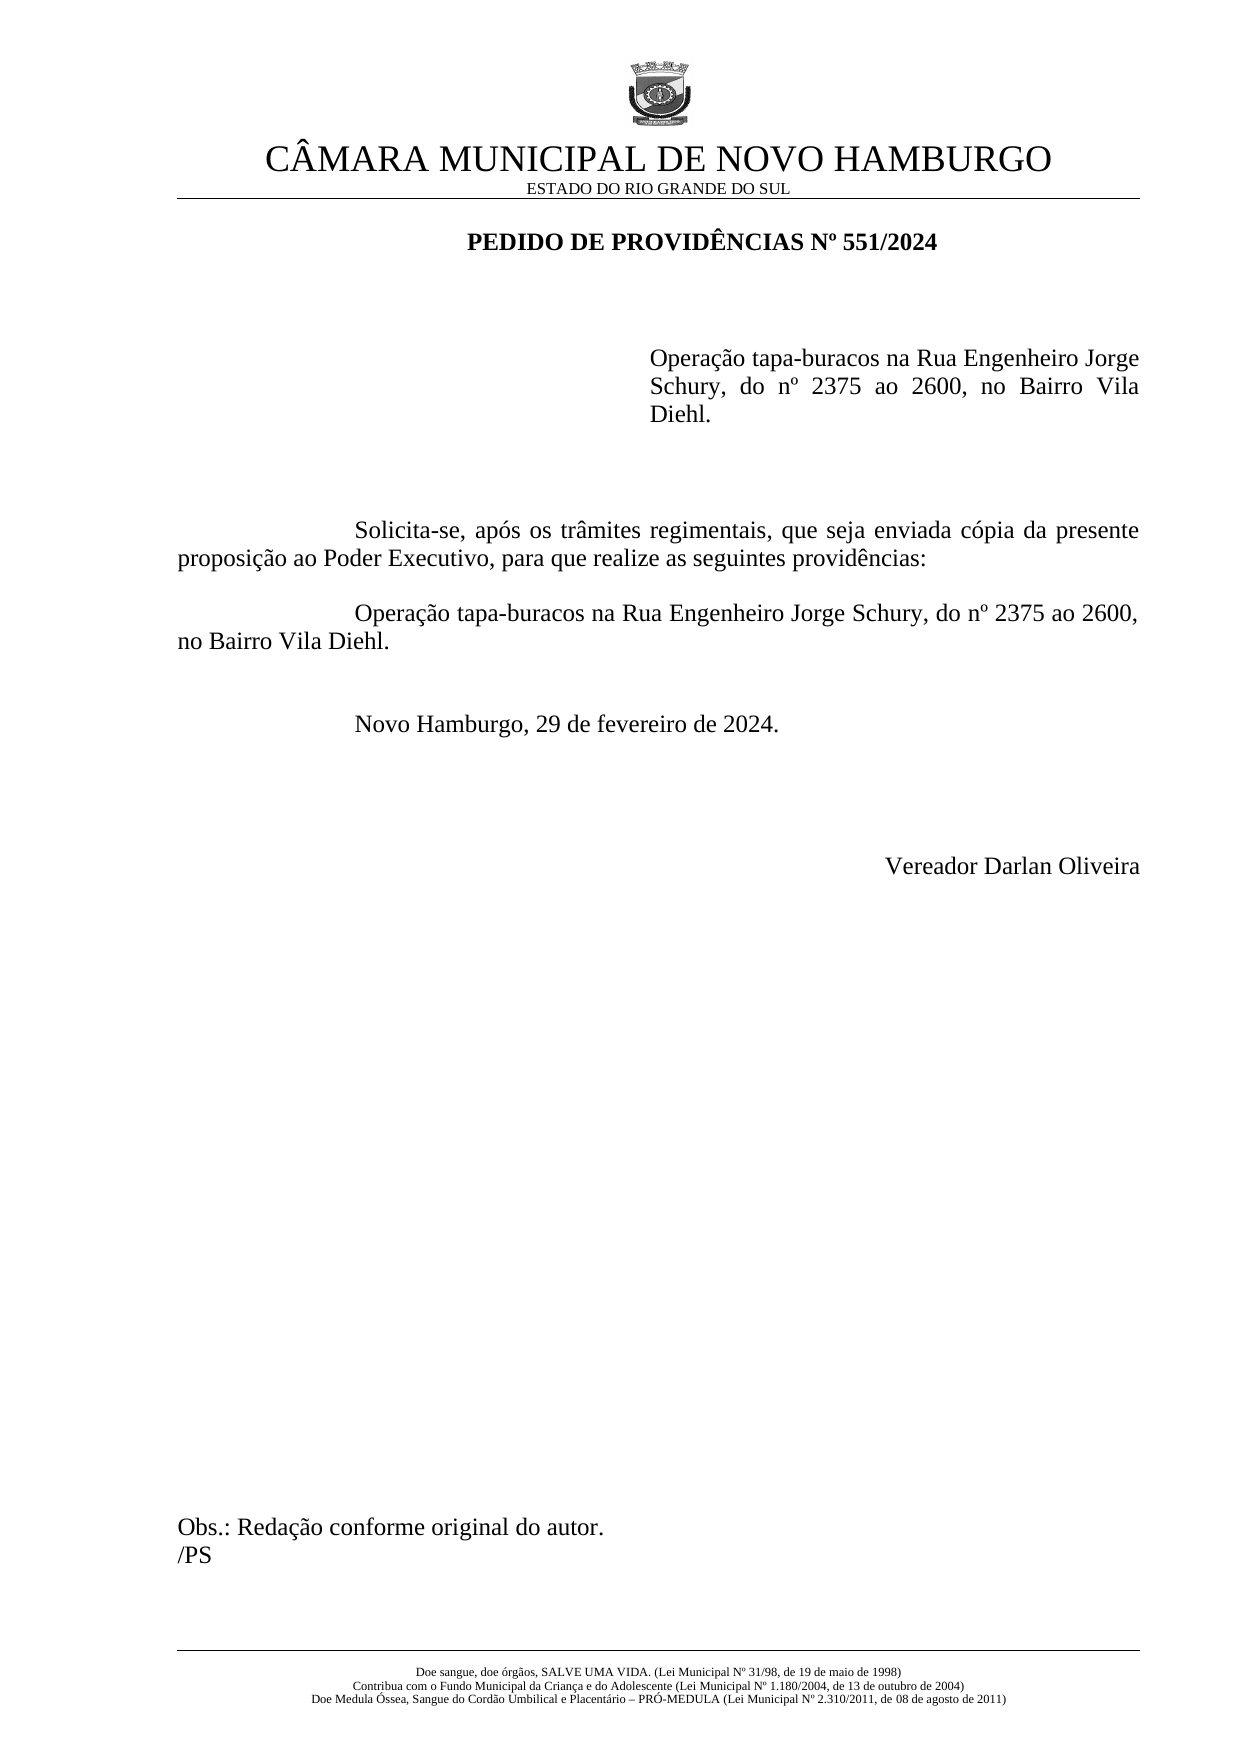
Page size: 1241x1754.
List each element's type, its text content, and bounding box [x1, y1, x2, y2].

text Novo Hamburgo, 29 de fevereiro de 2024. [177, 710, 1140, 738]
text Operação tapa-buracos na Rua Engenheiro Jorge Schury, do nº 2375 ao 2600, no Bairro Vila Diehl. [649, 344, 1140, 428]
text Operação tapa-buracos na Rua Engenheiro Jorge Schury, do nº 2375 ao 2600, no Bairro Vila Diehl. [177, 599, 1140, 655]
text Vereador Darlan Oliveira [177, 852, 1140, 880]
text /PS [177, 1541, 1140, 1568]
text Solicita-se, após os trâmites regimentais, que seja enviada cópia da presente proposição ao Poder Executivo, para que realize as seguintes providências: [177, 516, 1140, 572]
text Obs.: Redação conforme original do autor. [177, 1513, 1140, 1541]
text PEDIDO DE PROVIDÊNCIAS Nº 551/2024 [177, 228, 1140, 256]
